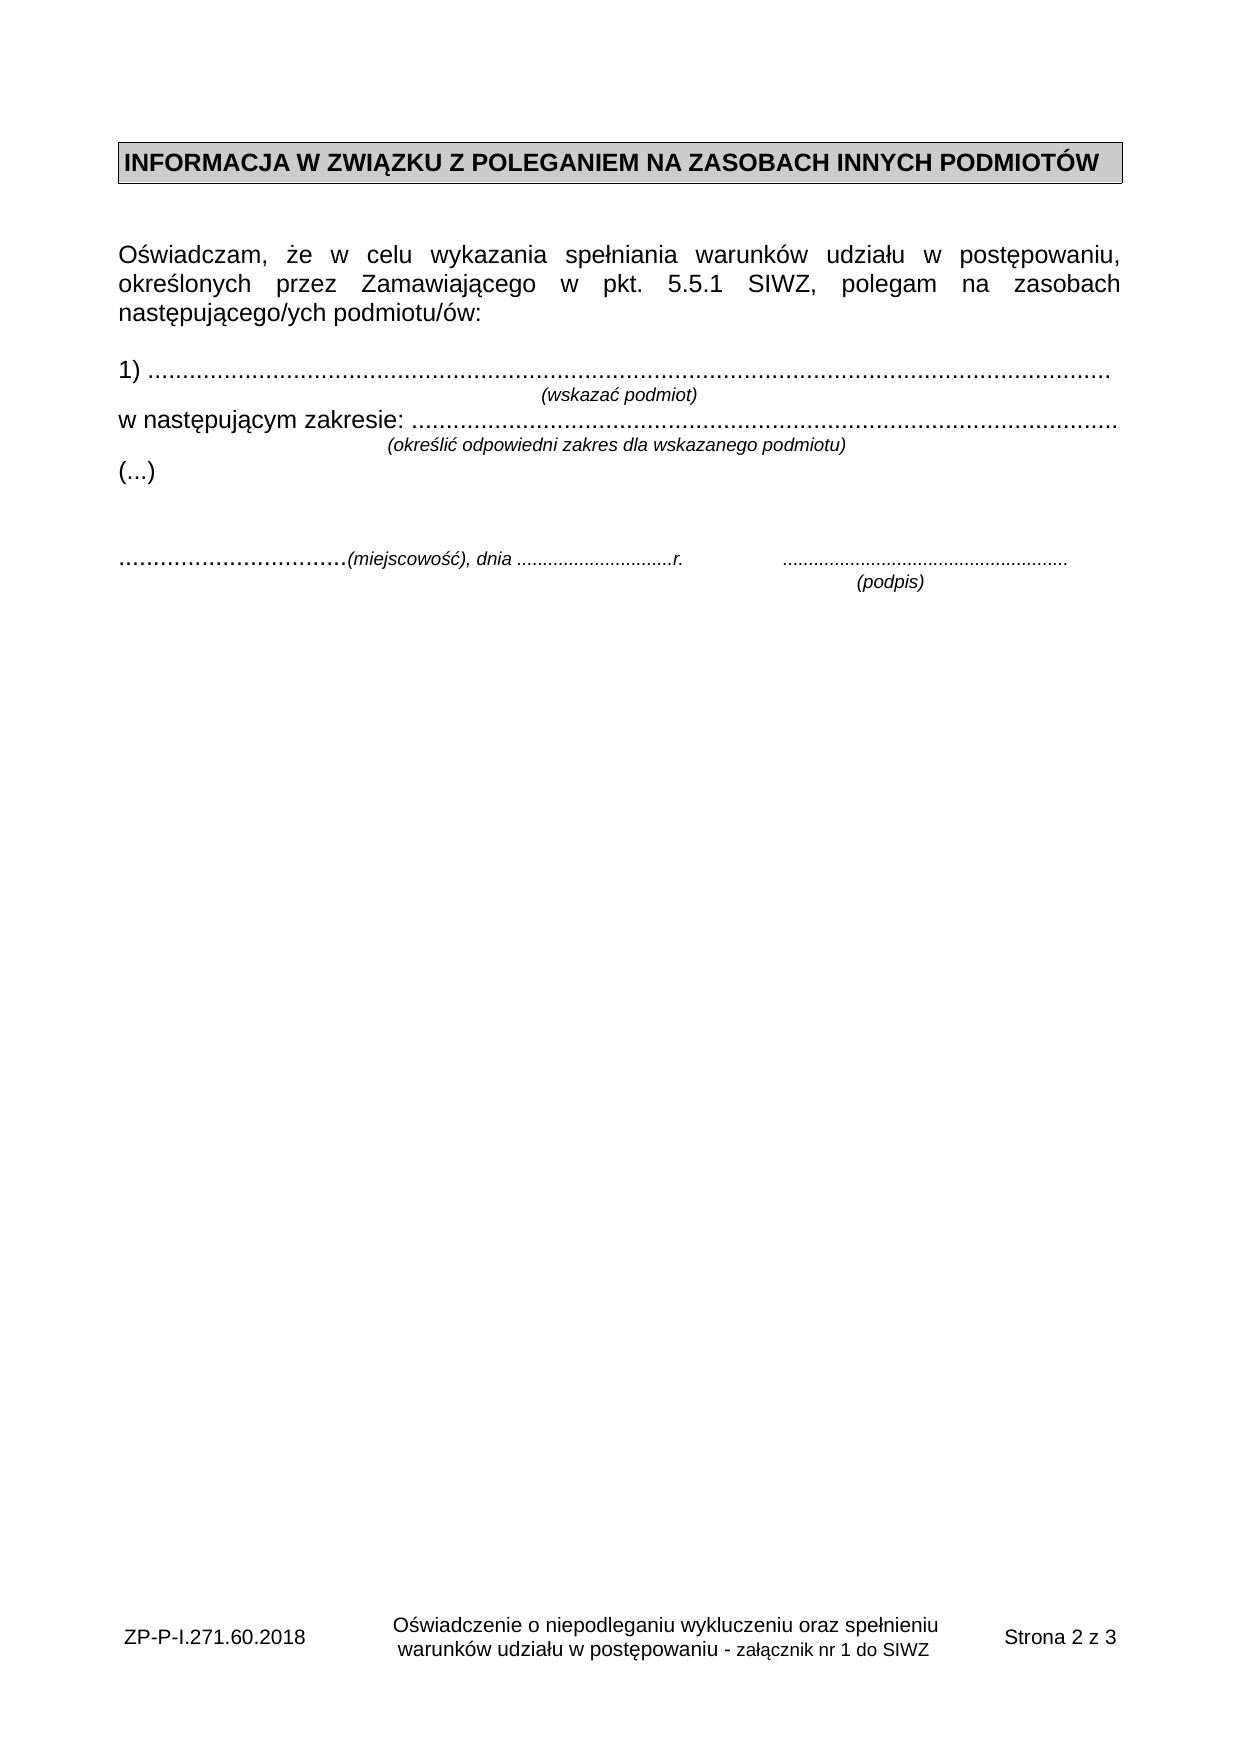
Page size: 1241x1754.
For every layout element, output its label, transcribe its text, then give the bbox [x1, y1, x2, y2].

table_header INFORMACJA W ZWIĄZKU Z POLEGANIEM NA ZASOBACH INNYCH PODMIOTÓW [119, 143, 1122, 182]
text (określić odpowiedni zakres dla wskazanego podmiotu) [118, 434, 1122, 456]
text w następującym zakresie: ...................................................................................................... [118, 405, 1122, 434]
text 1) ........................................................................................................................................... [118, 355, 1122, 384]
text (podpis) [118, 571, 1122, 592]
text (...) [118, 456, 1122, 484]
text Oświadczam, że w celu wykazania spełniania warunków udziału w postępowaniu, określonych przez Zamawiającego w pkt. 5.5.1 SIWZ, polegam na zasobach następującego/ych podmiotu/ów: [118, 240, 1122, 326]
text (wskazać podmiot) [118, 384, 1122, 405]
text .................................(miejscowość), dnia ..............................r. ....................................................... [118, 542, 1122, 571]
